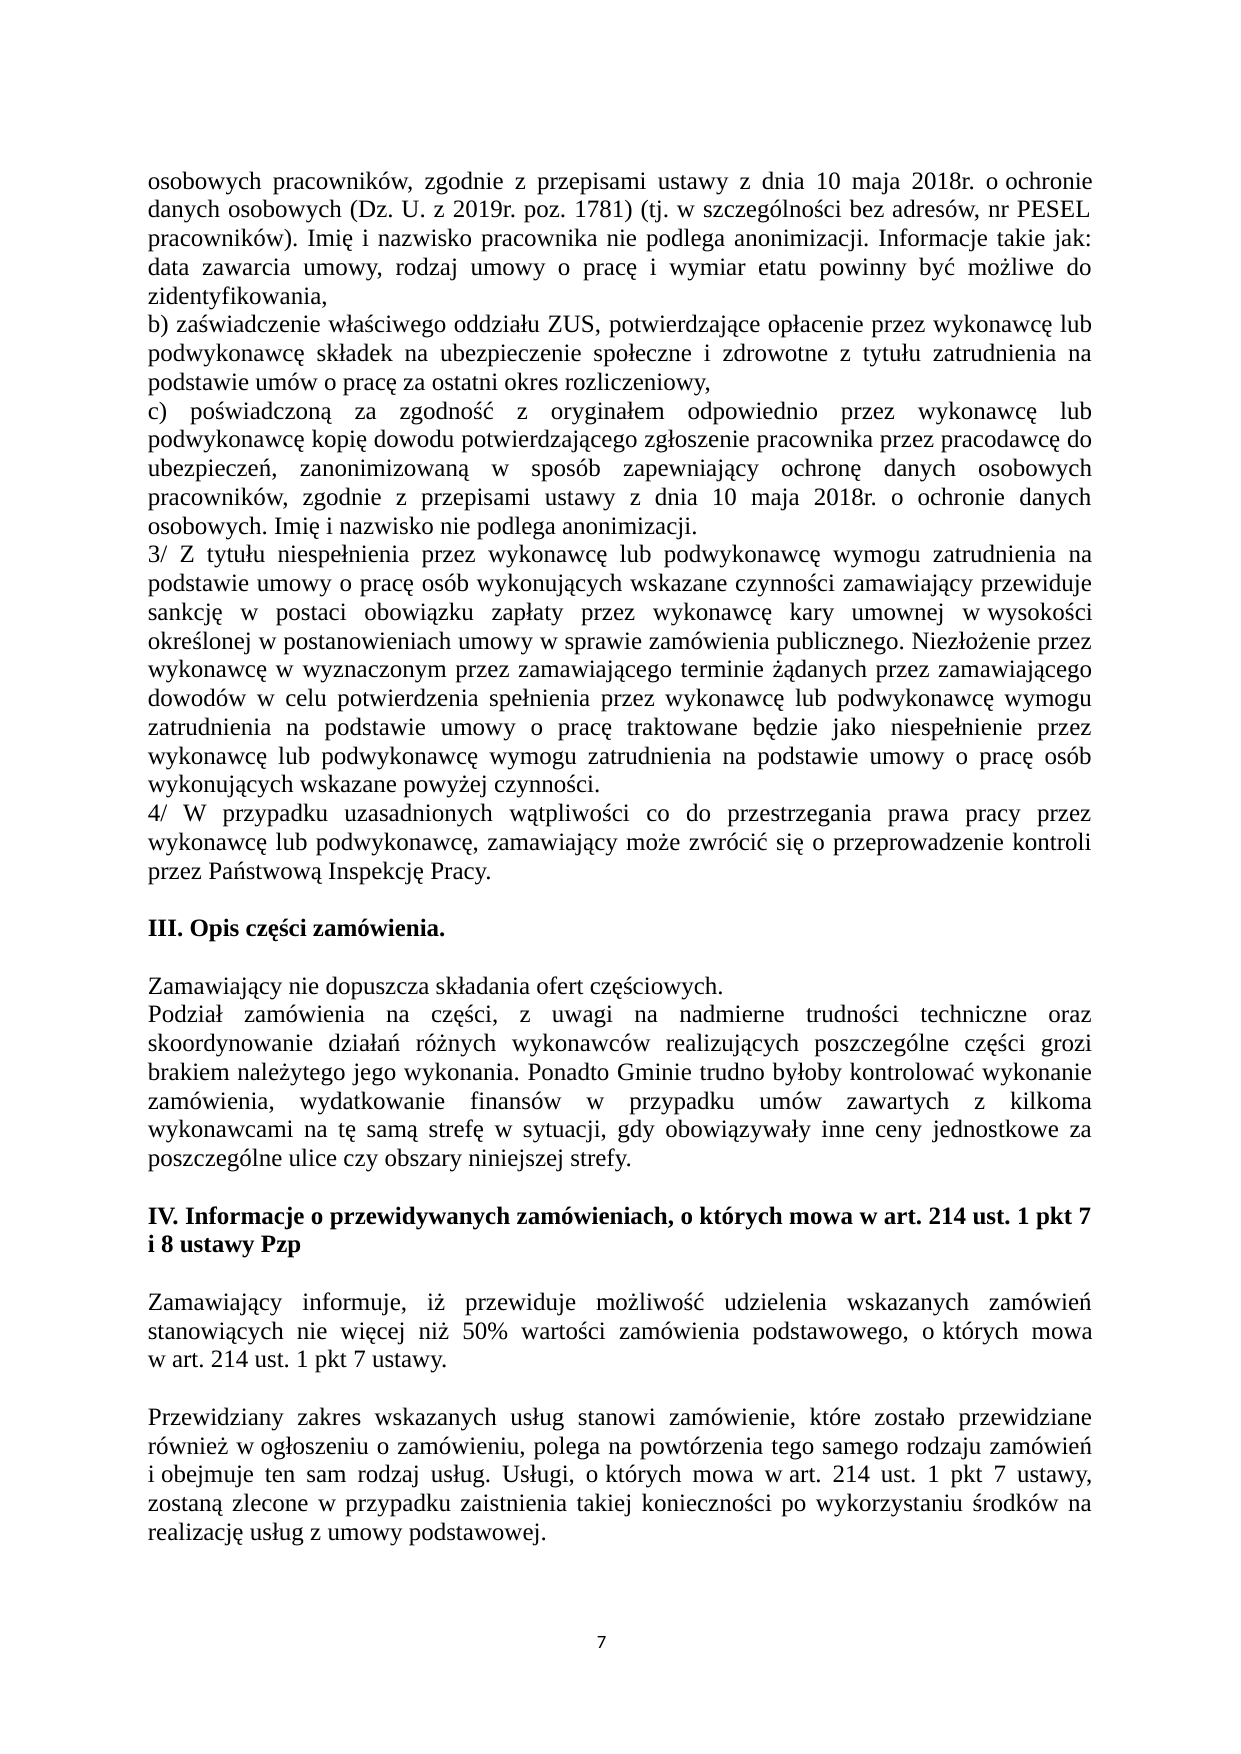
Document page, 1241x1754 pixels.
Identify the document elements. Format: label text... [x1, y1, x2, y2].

text c) poświadczoną za zgodność z oryginałem odpowiednio przez wykonawcę lub podwykonawcę kopię dowodu potwierdzającego zgłoszenie pracownika przez pracodawcę do ubezpieczeń, zanonimizowaną w sposób zapewniający ochronę danych osobowych pracowników, zgodnie z przepisami ustawy z dnia 10 maja 2018r. o ochronie danych osobowych. Imię i nazwisko nie podlega anonimizacji. [148, 396, 1093, 539]
text Zamawiający nie dopuszcza składania ofert częściowych. [148, 971, 1093, 999]
text osobowych pracowników, zgodnie z przepisami ustawy z dnia 10 maja 2018r. o ochronie danych osobowych (Dz. U. z 2019r. poz. 1781) (tj. w szczególności bez adresów, nr PESEL pracowników). Imię i nazwisko pracownika nie podlega anonimizacji. Informacje takie jak: data zawarcia umowy, rodzaj umowy o pracę i wymiar etatu powinny być możliwe do zidentyfikowania, [148, 166, 1093, 309]
text Przewidziany zakres wskazanych usług stanowi zamówienie, które zostało przewidziane również w ogłoszeniu o zamówieniu, polega na powtórzenia tego samego rodzaju zamówień i obejmuje ten sam rodzaj usług. Usługi, o których mowa w art. 214 ust. 1 pkt 7 ustawy, zostaną zlecone w przypadku zaistnienia takiej konieczności po wykorzystaniu środków na realizację usług z umowy podstawowej. [148, 1402, 1093, 1546]
text Podział zamówienia na części, z uwagi na nadmierne trudności techniczne oraz skoordynowanie działań różnych wykonawców realizujących poszczególne części grozi brakiem należytego jego wykonania. Ponadto Gminie trudno byłoby kontrolować wykonanie zamówienia, wydatkowanie finansów w przypadku umów zawartych z kilkoma wykonawcami na tę samą strefę w sytuacji, gdy obowiązywały inne ceny jednostkowe za poszczególne ulice czy obszary niniejszej strefy. [148, 999, 1093, 1172]
text IV. Informacje o przewidywanych zamówieniach, o których mowa w art. 214 ust. 1 pkt 7 i 8 ustawy Pzp [148, 1201, 1093, 1258]
text Zamawiający informuje, iż przewiduje możliwość udzielenia wskazanych zamówień stanowiących nie więcej niż 50% wartości zamówienia podstawowego, o których mowa w art. 214 ust. 1 pkt 7 ustawy. [148, 1287, 1093, 1373]
text 3/ Z tytułu niespełnienia przez wykonawcę lub podwykonawcę wymogu zatrudnienia na podstawie umowy o pracę osób wykonujących wskazane czynności zamawiający przewiduje sankcję w postaci obowiązku zapłaty przez wykonawcę kary umownej w wysokości określonej w postanowieniach umowy w sprawie zamówienia publicznego. Niezłożenie przez wykonawcę w wyznaczonym przez zamawiającego terminie żądanych przez zamawiającego dowodów w celu potwierdzenia spełnienia przez wykonawcę lub podwykonawcę wymogu zatrudnienia na podstawie umowy o pracę traktowane będzie jako niespełnienie przez wykonawcę lub podwykonawcę wymogu zatrudnienia na podstawie umowy o pracę osób wykonujących wskazane powyżej czynności. [148, 539, 1093, 798]
text III. Opis części zamówienia. [148, 913, 1093, 942]
text b) zaświadczenie właściwego oddziału ZUS, potwierdzające opłacenie przez wykonawcę lub podwykonawcę składek na ubezpieczenie społeczne i zdrowotne z tytułu zatrudnienia na podstawie umów o pracę za ostatni okres rozliczeniowy, [148, 309, 1093, 396]
text 4/ W przypadku uzasadnionych wątpliwości co do przestrzegania prawa pracy przez wykonawcę lub podwykonawcę, zamawiający może zwrócić się o przeprowadzenie kontroli przez Państwową Inspekcję Pracy. [148, 798, 1093, 884]
